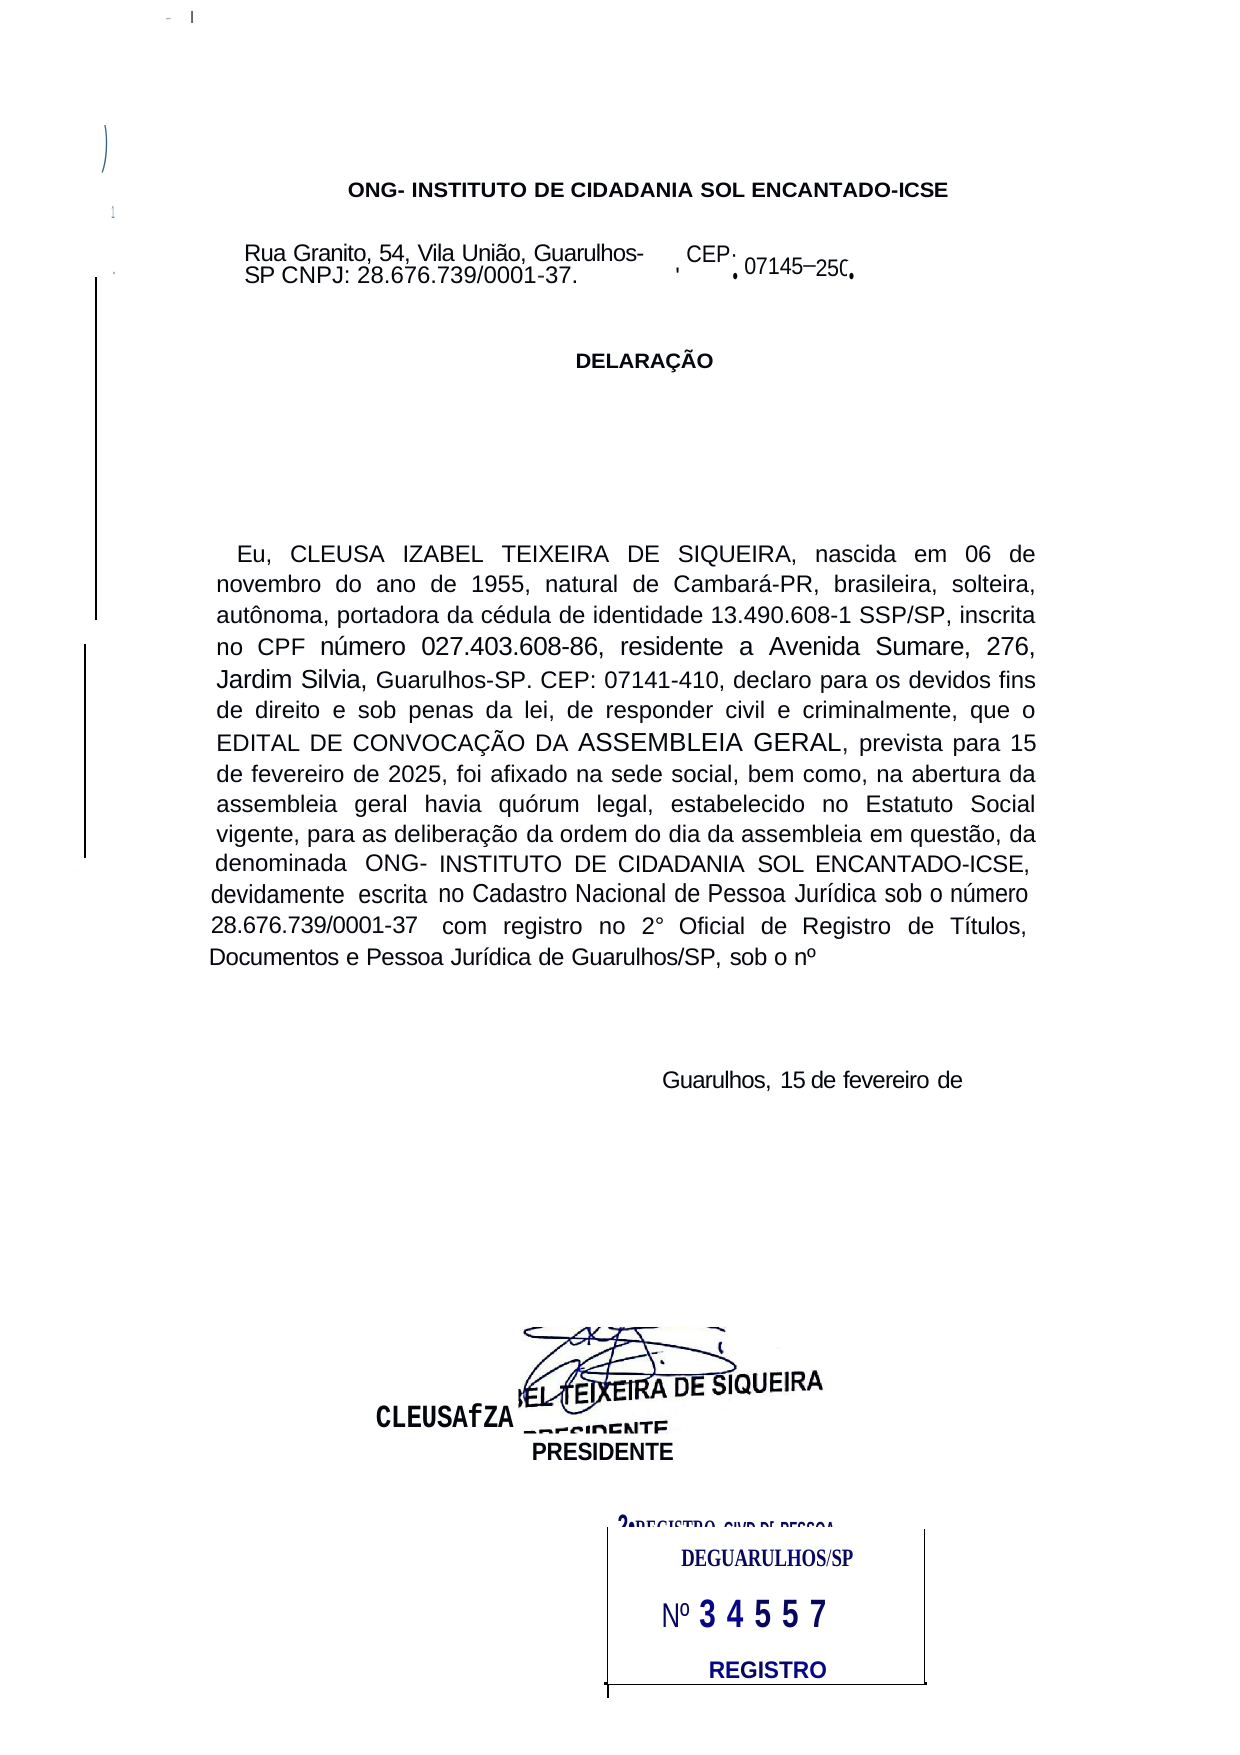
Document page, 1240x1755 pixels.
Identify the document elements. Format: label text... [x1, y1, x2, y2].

text denominada ONG- devidamente escrita 28.676.739/0001-37 [211, 849, 427, 939]
text Eu, CLEUSA IZABEL TEIXEIRA DE SIQUEIRA, nascida em 06 de novembro do ano de 1955, natural de Cambará-PR, brasileira, solteira, autônoma, portadora da cédula de identidade 13.490.608-1 SSP/SP, inscrita no CPF número 027.403.608-86, residente a Avenida Sumare, 276, Jardim Silvia, Guarulhos-SP. CEP: 07141-410, declaro para os devidos fins de direito e sob penas da lei, de responder civil e criminalmente, que o EDITAL DE CONVOCAÇÃO DA ASSEMBLEIA GERAL, prevista para 15 de fevereiro de 2025, foi afixado na sede social, bem como, na abertura da assembleia geral havia quórum legal, estabelecido no Estatuto Social vigente, para as deliberação da ordem do dia da assembleia em questão, da Pessoa Jurídica [216, 540, 1036, 848]
text l [190, 8, 196, 27]
text PRESIDENTE [532, 1437, 677, 1466]
text Nº 3 4 5 5 7 [661, 1590, 924, 1635]
text 1 [111, 202, 115, 222]
text com registro no 2° Oficial de Registro de Títulos, [442, 912, 1032, 940]
text ' [675, 262, 681, 290]
text DELARAÇÃO [575, 349, 717, 373]
text no Cadastro Nacional de Pessoa Jurídica sob o número [438, 878, 1032, 908]
text • [732, 262, 739, 290]
text INSTITUTO DE CIDADANIA SOL ENCANTADO-ICSE, [439, 849, 1032, 877]
text Documentos e Pessoa Jurídica de Guarulhos/SP, sob o nº 29.179. [208, 943, 891, 973]
text .l [112, 253, 121, 281]
text ONG- INSTITUTO DE CIDADANIA SOL ENCANTADO-ICSE [348, 178, 956, 202]
text DEGUARULHOS/SP [611, 1543, 923, 1571]
text CEP· 07145_250 [686, 240, 852, 281]
text • [849, 262, 855, 290]
text Rua Granito, 54, Vila União, Guarulhos-SP CNPJ: 28.676.739/0001-37. [244, 244, 672, 288]
text REGISTRO [611, 1657, 924, 1684]
text 2•REGISTRO CIVD,D[ PFSSOA JURlOICA; [617, 1508, 913, 1527]
text CLEUSAfZA [376, 1400, 516, 1437]
text ) [103, 115, 109, 173]
text Guarulhos, 15 de fevereiro de 2025. [662, 1066, 1025, 1096]
text - [165, 8, 173, 27]
